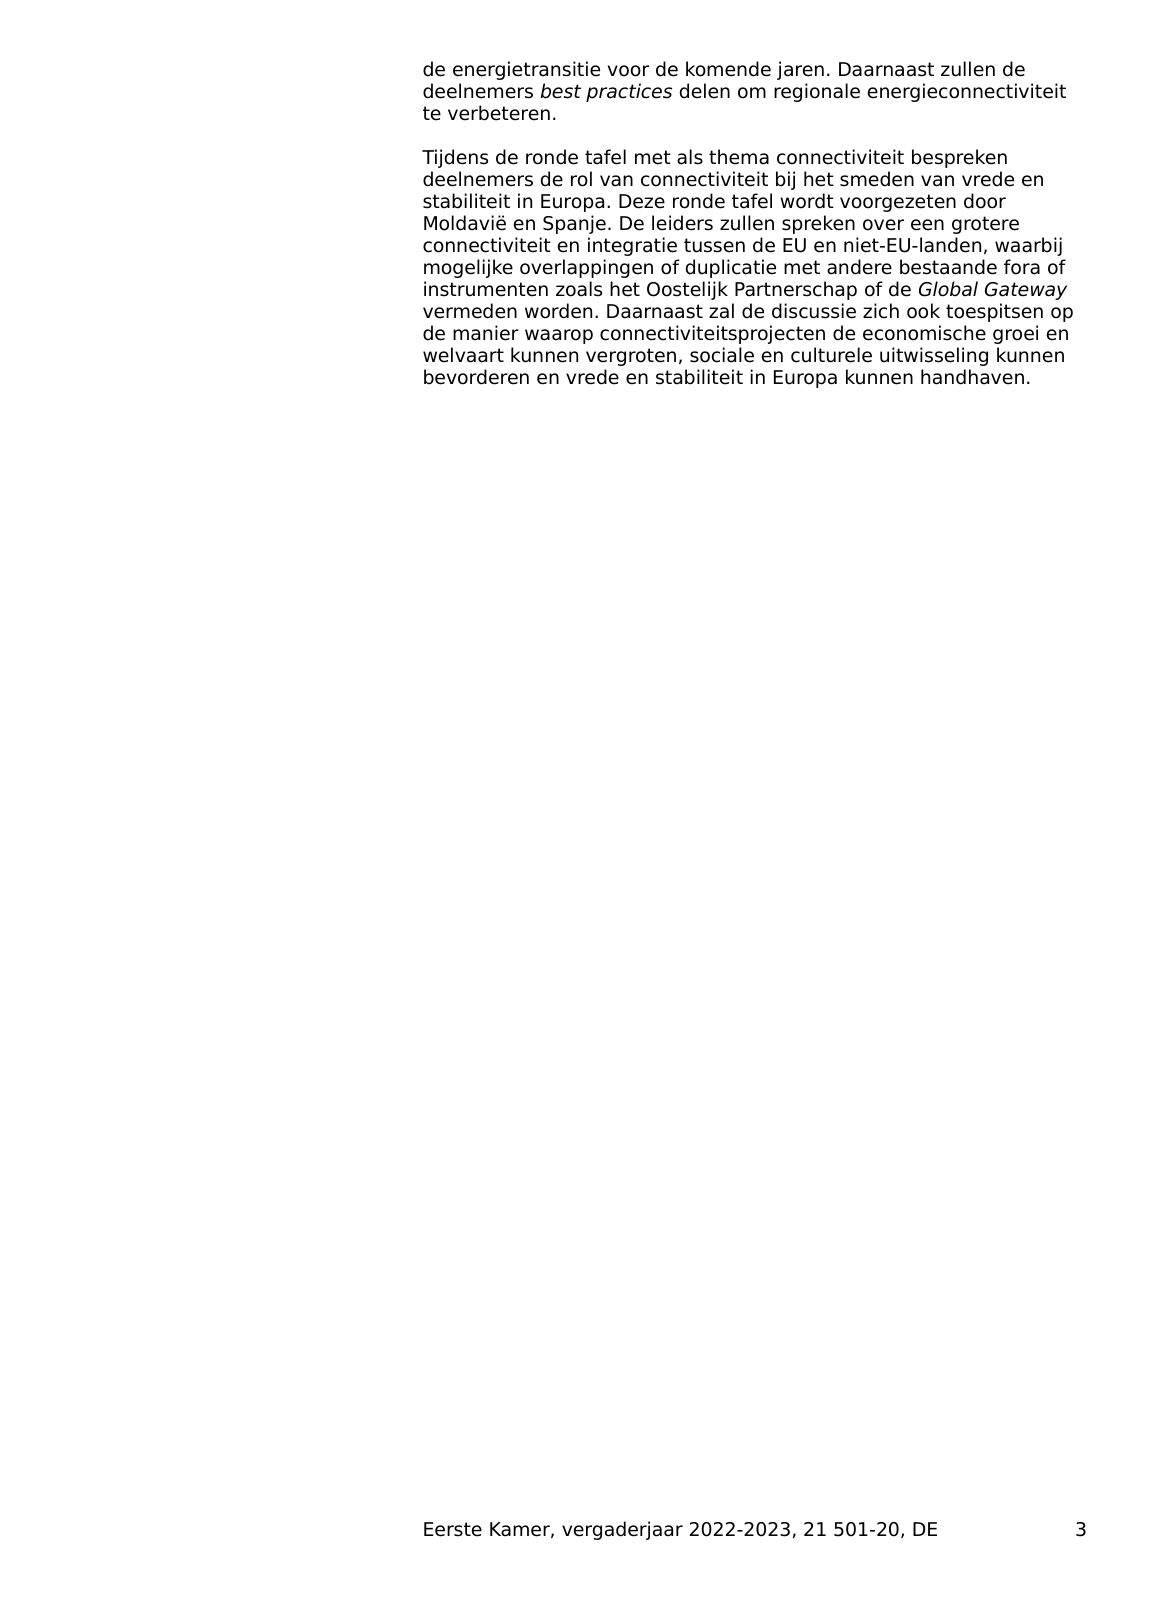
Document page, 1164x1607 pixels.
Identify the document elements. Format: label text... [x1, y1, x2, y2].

text de energietransitie voor de komende jaren. Daarnaast zullen de deelnemers best practices delen om regionale energieconnectiviteit te verbeteren. [422, 59, 1087, 125]
text Tijdens de ronde tafel met als thema connectiviteit bespreken deelnemers de rol van connectiviteit bij het smeden van vrede en stabiliteit in Europa. Deze ronde tafel wordt voorgezeten door Moldavië en Spanje. De leiders zullen spreken over een grotere connectiviteit en integratie tussen de EU en niet-EU-landen, waarbij mogelijke overlappingen of duplicatie met andere bestaande fora of instrumenten zoals het Oostelijk Partnerschap of de Global Gateway vermeden worden. Daarnaast zal de discussie zich ook toespitsen op de manier waarop connectiviteitsprojecten de economische groei en welvaart kunnen vergroten, sociale en culturele uitwisseling kunnen bevorderen en vrede en stabiliteit in Europa kunnen handhaven. [422, 147, 1087, 389]
